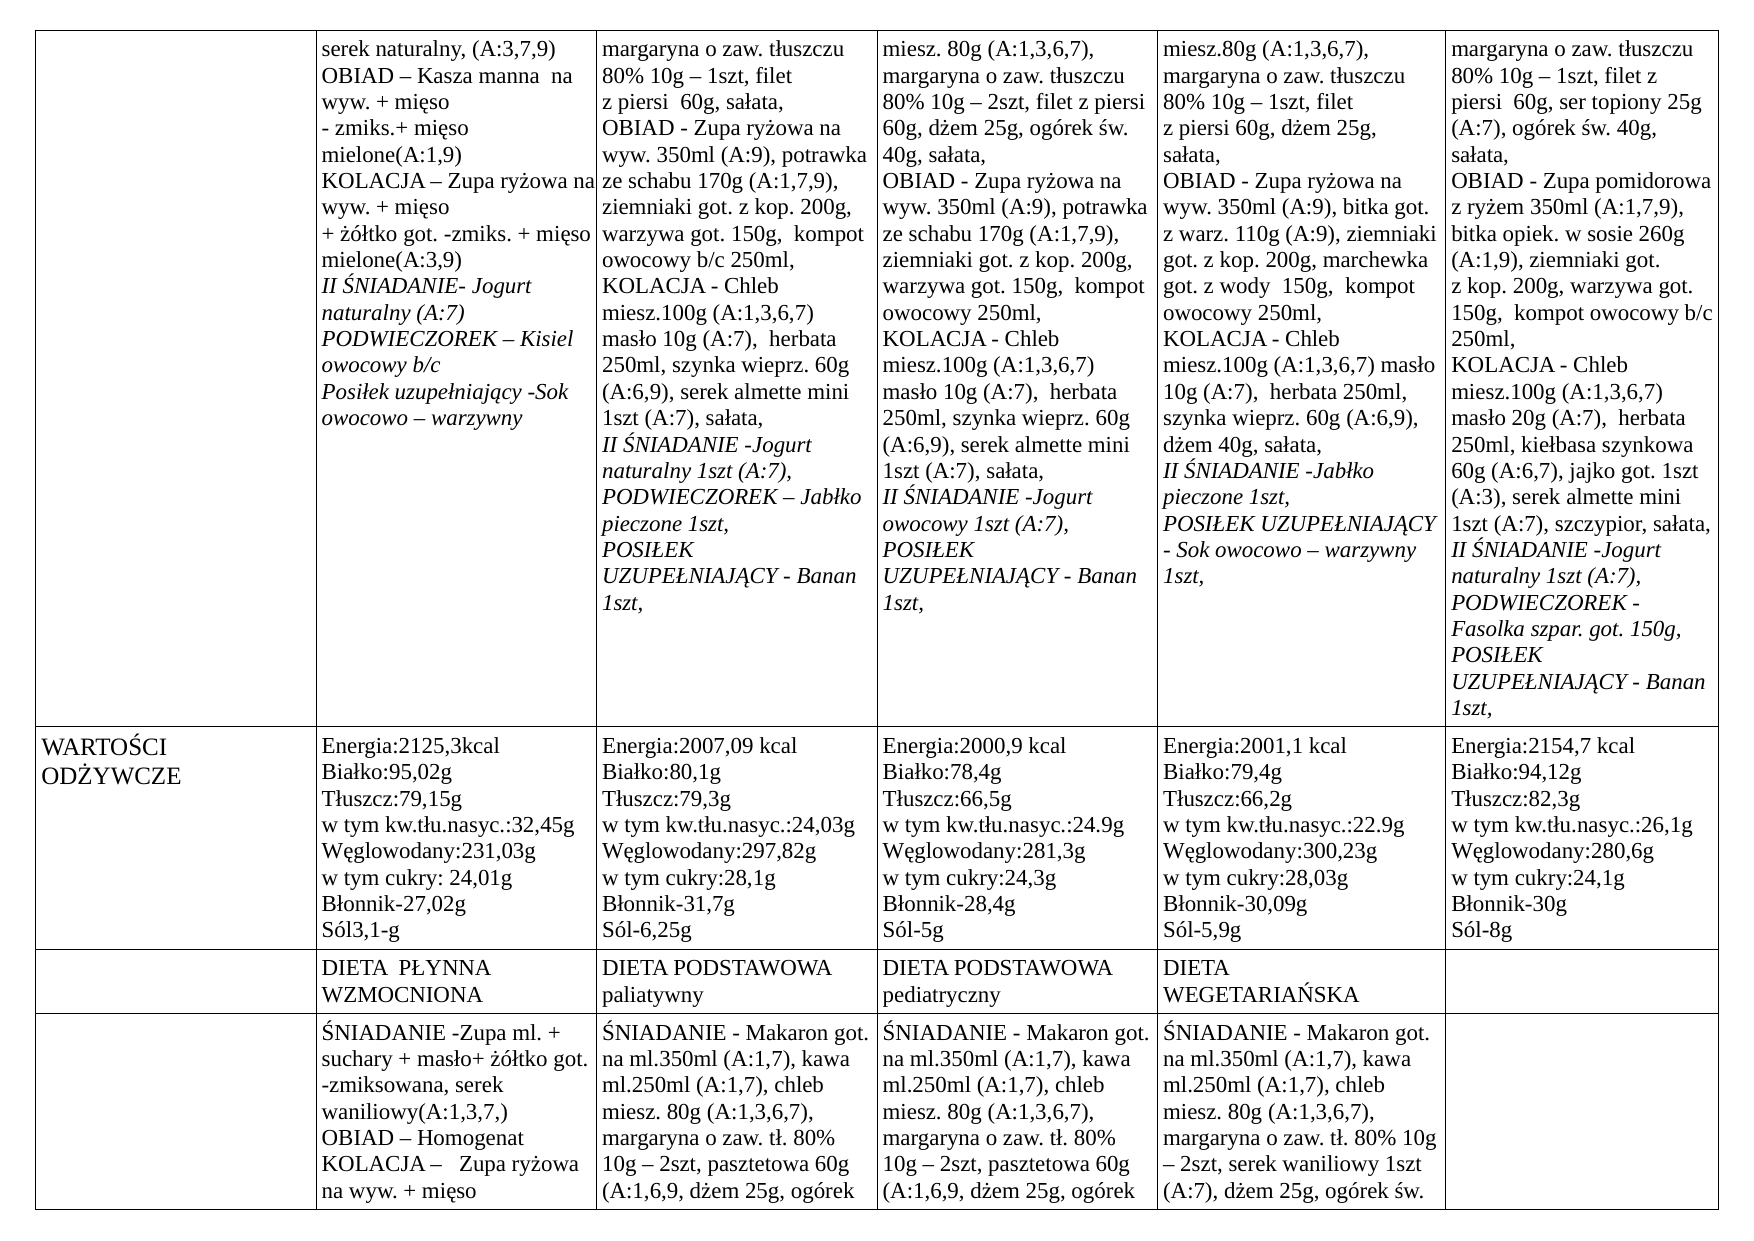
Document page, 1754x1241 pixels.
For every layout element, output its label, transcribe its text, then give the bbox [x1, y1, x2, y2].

table_cell ŚNIADANIE - Makaron got. na ml.350ml (A:1,7), kawa ml.250ml (A:1,7), chleb miesz. 80g (A:1,3,6,7), margaryna o zaw. tł. 80% 10g – 2szt, pasztetowa 60g (A:1,6,9, dżem 25g, ogórek [597, 1014, 877, 1209]
table_cell [36, 950, 316, 1013]
table_cell miesz.80g (A:1,3,6,7), margaryna o zaw. tłuszczu 80% 10g – 1szt, filet z piersi 60g, dżem 25g, sałata, OBIAD - Zupa ryżowa na wyw. 350ml (A:9), bitka got. z warz. 110g (A:9), ziemniaki got. z kop. 200g, marchewka got. z wody 150g, kompot owocowy 250ml, KOLACJA - Chleb miesz.100g (A:1,3,6,7) masło 10g (A:7), herbata 250ml, szynka wieprz. 60g (A:6,9), dżem 40g, sałata, II ŚNIADANIE -Jabłko pieczone 1szt, POSIŁEK UZUPEŁNIAJĄCY - Sok owocowo – warzywny 1szt, [1158, 31, 1445, 726]
table_cell [1446, 950, 1718, 1013]
table_cell Energia:2001,1 kcal Białko:79,4g Tłuszcz:66,2g w tym kw.tłu.nasyc.:22.9g Węglowodany:300,23g w tym cukry:28,03g Błonnik-30,09g Sól-5,9g [1158, 727, 1445, 949]
table_cell [36, 31, 316, 726]
table_cell Energia:2000,9 kcal Białko:78,4g Tłuszcz:66,5g w tym kw.tłu.nasyc.:24.9g Węglowodany:281,3g w tym cukry:24,3g Błonnik-28,4g Sól-5g [878, 727, 1157, 949]
table_cell ŚNIADANIE - Makaron got. na ml.350ml (A:1,7), kawa ml.250ml (A:1,7), chleb miesz. 80g (A:1,3,6,7), margaryna o zaw. tł. 80% 10g – 2szt, pasztetowa 60g (A:1,6,9, dżem 25g, ogórek [878, 1014, 1157, 1209]
table_cell DIETA PODSTAWOWA pediatryczny [878, 950, 1157, 1013]
table_cell ŚNIADANIE -Zupa ml. + suchary + masło+ żółtko got. -zmiksowana, serek waniliowy(A:1,3,7,) OBIAD – Homogenat KOLACJA – Zupa ryżowa na wyw. + mięso [317, 1014, 596, 1209]
table_cell DIETA PŁYNNA WZMOCNIONA [317, 950, 596, 1013]
table_cell margaryna o zaw. tłuszczu 80% 10g – 1szt, filet z piersi 60g, ser topiony 25g (A:7), ogórek św. 40g, sałata, OBIAD - Zupa pomidorowa z ryżem 350ml (A:1,7,9), bitka opiek. w sosie 260g (A:1,9), ziemniaki got. z kop. 200g, warzywa got. 150g, kompot owocowy b/c 250ml, KOLACJA - Chleb miesz.100g (A:1,3,6,7) masło 20g (A:7), herbata 250ml, kiełbasa szynkowa 60g (A:6,7), jajko got. 1szt (A:3), serek almette mini 1szt (A:7), szczypior, sałata, II ŚNIADANIE -Jogurt naturalny 1szt (A:7), PODWIECZOREK - Fasolka szpar. got. 150g, POSIŁEK UZUPEŁNIAJĄCY - Banan 1szt, [1446, 31, 1718, 726]
table_cell [36, 1014, 316, 1209]
table_cell [1446, 1014, 1718, 1209]
table_cell miesz. 80g (A:1,3,6,7), margaryna o zaw. tłuszczu 80% 10g – 2szt, filet z piersi 60g, dżem 25g, ogórek św. 40g, sałata, OBIAD - Zupa ryżowa na wyw. 350ml (A:9), potrawka ze schabu 170g (A:1,7,9), ziemniaki got. z kop. 200g, warzywa got. 150g, kompot owocowy 250ml, KOLACJA - Chleb miesz.100g (A:1,3,6,7) masło 10g (A:7), herbata 250ml, szynka wieprz. 60g (A:6,9), serek almette mini 1szt (A:7), sałata, II ŚNIADANIE -Jogurt owocowy 1szt (A:7), POSIŁEK UZUPEŁNIAJĄCY - Banan 1szt, [878, 31, 1157, 726]
table_cell DIETA WEGETARIAŃSKA [1158, 950, 1445, 1013]
table_cell Energia:2125,3kcal Białko:95,02g Tłuszcz:79,15g w tym kw.tłu.nasyc.:32,45g Węglowodany:231,03g w tym cukry: 24,01g Błonnik-27,02g Sól3,1-g [317, 727, 596, 949]
table_cell ŚNIADANIE - Makaron got. na ml.350ml (A:1,7), kawa ml.250ml (A:1,7), chleb miesz. 80g (A:1,3,6,7), margaryna o zaw. tł. 80% 10g – 2szt, serek waniliowy 1szt (A:7), dżem 25g, ogórek św. [1158, 1014, 1445, 1209]
table_cell ŚNIADANIE -Zupa ryżowa na wyw. + mięso + żółtko got.–zmiks., serek naturalny, (A:3,7,9) OBIAD – Kasza manna na wyw. + mięso - zmiks.+ mięso mielone(A:1,9) KOLACJA – Zupa ryżowa na wyw. + mięso + żółtko got. -zmiks. + mięso mielone(A:3,9) II ŚNIADANIE- Jogurt naturalny (A:7) PODWIECZOREK – Kisiel owocowy b/c Posiłek uzupełniający -Sok owocowo – warzywny [317, 31, 596, 726]
table_cell ŚNIADANIE -Kawa ml.250ml (A:1,7), chleb miesz.80g (A:1,3,6,7), margaryna o zaw. tłuszczu 80% 10g – 1szt, filet z piersi 60g, sałata, OBIAD - Zupa ryżowa na wyw. 350ml (A:9), potrawka ze schabu 170g (A:1,7,9), ziemniaki got. z kop. 200g, warzywa got. 150g, kompot owocowy b/c 250ml, KOLACJA - Chleb miesz.100g (A:1,3,6,7) masło 10g (A:7), herbata 250ml, szynka wieprz. 60g (A:6,9), serek almette mini 1szt (A:7), sałata, II ŚNIADANIE -Jogurt naturalny 1szt (A:7), PODWIECZOREK – Jabłko pieczone 1szt, POSIŁEK UZUPEŁNIAJĄCY - Banan 1szt, [597, 31, 877, 726]
table_cell DIETA PODSTAWOWA paliatywny [597, 950, 877, 1013]
table_cell WARTOŚCI ODŻYWCZE [36, 727, 316, 949]
table_cell Energia:2154,7 kcal Białko:94,12g Tłuszcz:82,3g w tym kw.tłu.nasyc.:26,1g Węglowodany:280,6g w tym cukry:24,1g Błonnik-30g Sól-8g [1446, 727, 1718, 949]
table_cell Energia:2007,09 kcal Białko:80,1g Tłuszcz:79,3g w tym kw.tłu.nasyc.:24,03g Węglowodany:297,82g w tym cukry:28,1g Błonnik-31,7g Sól-6,25g [597, 727, 877, 949]
